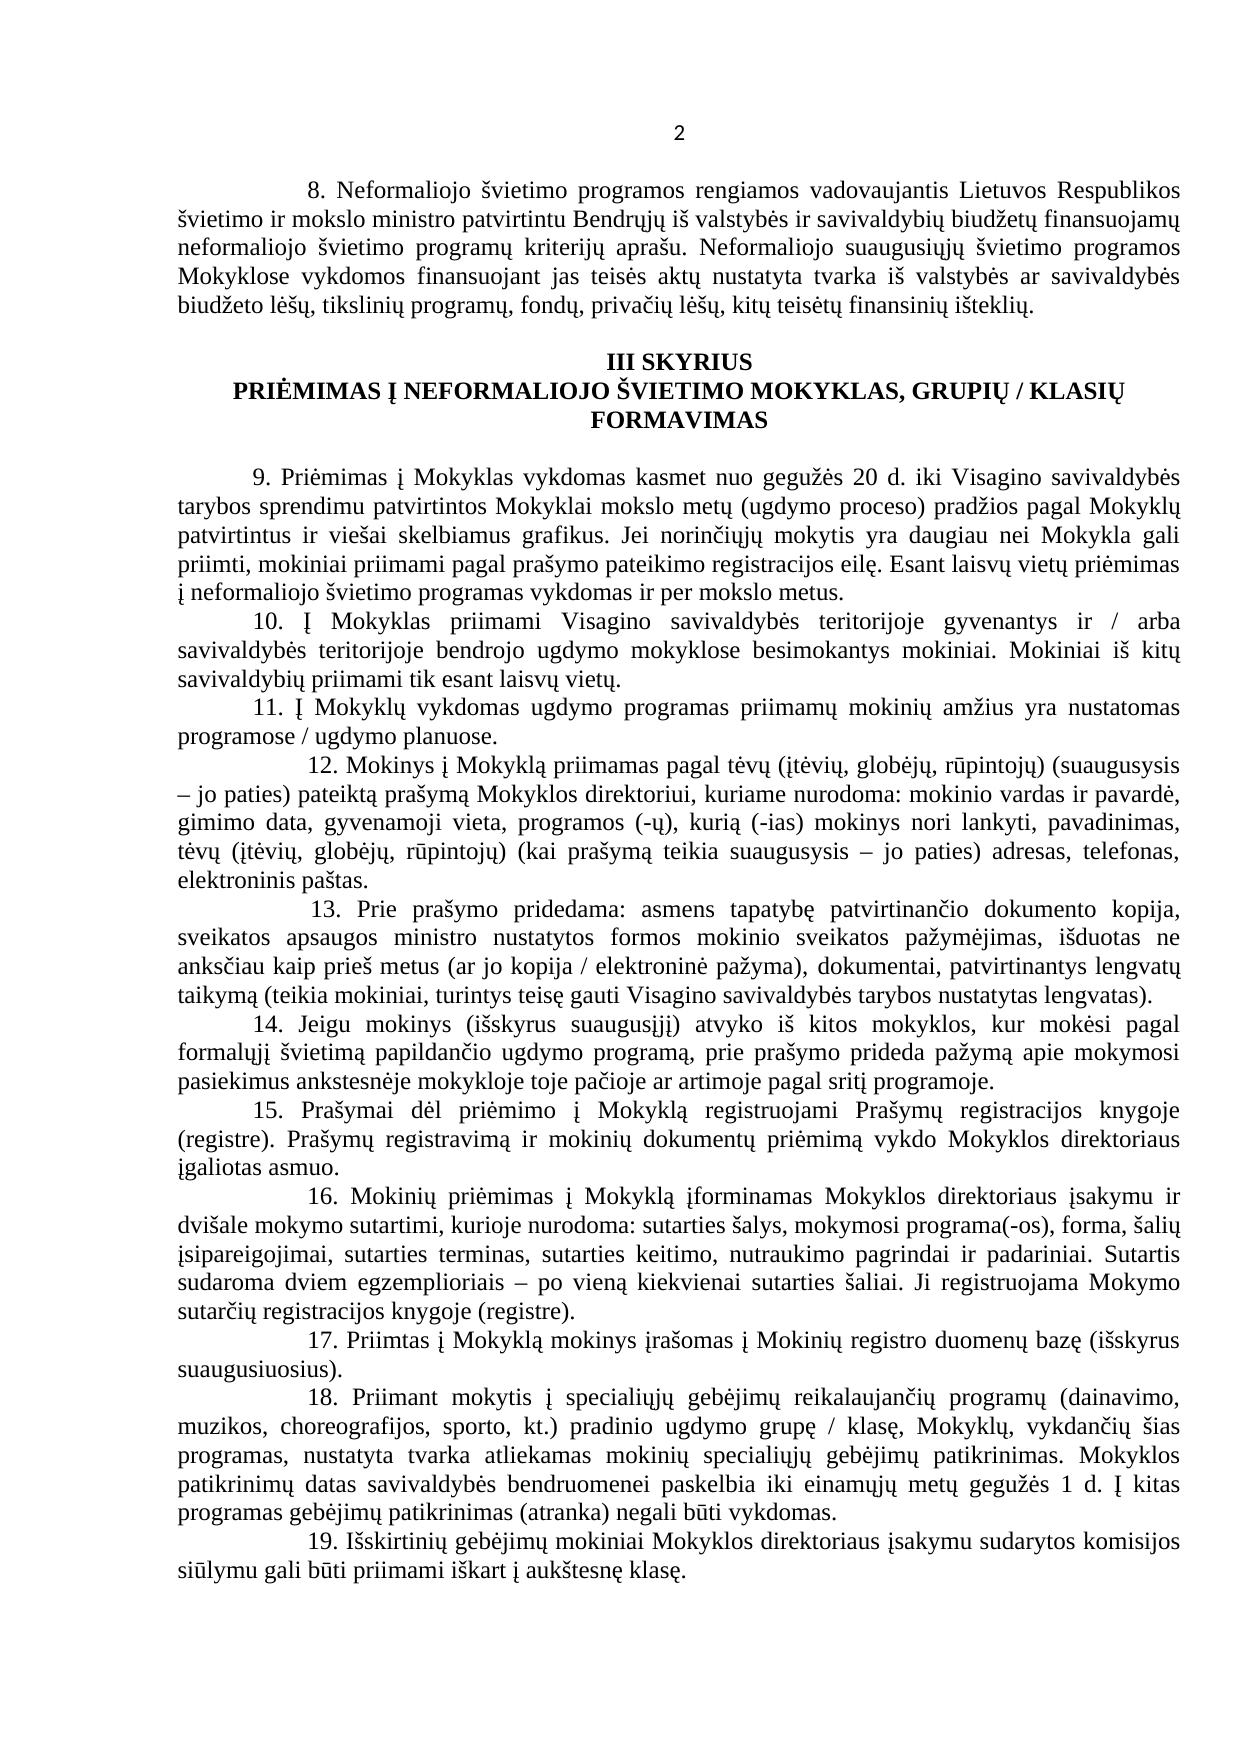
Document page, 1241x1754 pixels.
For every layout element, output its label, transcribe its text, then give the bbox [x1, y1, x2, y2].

text 13. Prie prašymo pridedama: asmens tapatybę patvirtinančio dokumento kopija, sveikatos apsaugos ministro nustatytos formos mokinio sveikatos pažymėjimas, išduotas ne anksčiau kaip prieš metus (ar jo kopija / elektroninė pažyma), dokumentai, patvirtinantys lengvatų taikymą (teikia mokiniai, turintys teisę gauti Visagino savivaldybės tarybos nustatytas lengvatas). [177, 894, 1181, 1009]
text 15. Prašymai dėl priėmimo į Mokyklą registruojami Prašymų registracijos knygoje (registre). Prašymų registravimą ir mokinių dokumentų priėmimą vykdo Mokyklos direktoriaus įgaliotas asmuo. [177, 1095, 1181, 1181]
text 16. Mokinių priėmimas į Mokyklą įforminamas Mokyklos direktoriaus įsakymu ir dvišale mokymo sutartimi, kurioje nurodoma: sutarties šalys, mokymosi programa(-os), forma, šalių įsipareigojimai, sutarties terminas, sutarties keitimo, nutraukimo pagrindai ir padariniai. Sutartis sudaroma dviem egzemplioriais – po vieną kiekvienai sutarties šaliai. Ji registruojama Mokymo sutarčių registracijos knygoje (registre). [177, 1181, 1181, 1325]
text 18. Priimant mokytis į specialiųjų gebėjimų reikalaujančių programų (dainavimo, muzikos, choreografijos, sporto, kt.) pradinio ugdymo grupę / klasę, Mokyklų, vykdančių šias programas, nustatyta tvarka atliekamas mokinių specialiųjų gebėjimų patikrinimas. Mokyklos patikrinimų datas savivaldybės bendruomenei paskelbia iki einamųjų metų gegužės 1 d. Į kitas programas gebėjimų patikrinimas (atranka) negali būti vykdomas. [177, 1382, 1181, 1526]
text 12. Mokinys į Mokyklą priimamas pagal tėvų (įtėvių, globėjų, rūpintojų) (suaugusysis – jo paties) pateiktą prašymą Mokyklos direktoriui, kuriame nurodoma: mokinio vardas ir pavardė, gimimo data, gyvenamoji vieta, programos (-ų), kurią (-ias) mokinys nori lankyti, pavadinimas, tėvų (įtėvių, globėjų, rūpintojų) (kai prašymą teikia suaugusysis – jo paties) adresas, telefonas, elektroninis paštas. [177, 750, 1181, 894]
text PRIĖMIMAS Į NEFORMALIOJO ŠVIETIMO MOKYKLAS, GRUPIŲ / KLASIŲ FORMAVIMAS [177, 376, 1181, 434]
text 11. Į Mokyklų vykdomas ugdymo programas priimamų mokinių amžius yra nustatomas programose / ugdymo planuose. [177, 692, 1181, 750]
text 10. Į Mokyklas priimami Visagino savivaldybės teritorijoje gyvenantys ir / arba savivaldybės teritorijoje bendrojo ugdymo mokyklose besimokantys mokiniai. Mokiniai iš kitų savivaldybių priimami tik esant laisvų vietų. [177, 606, 1181, 692]
text 19. Išskirtinių gebėjimų mokiniai Mokyklos direktoriaus įsakymu sudarytos komisijos siūlymu gali būti priimami iškart į aukštesnę klasę. [177, 1526, 1181, 1584]
text 17. Priimtas į Mokyklą mokinys įrašomas į Mokinių registro duomenų bazę (išskyrus suaugusiuosius). [177, 1325, 1181, 1382]
text 9. Priėmimas į Mokyklas vykdomas kasmet nuo gegužės 20 d. iki Visagino savivaldybės tarybos sprendimu patvirtintos Mokyklai mokslo metų (ugdymo proceso) pradžios pagal Mokyklų patvirtintus ir viešai skelbiamus grafikus. Jei norinčiųjų mokytis yra daugiau nei Mokykla gali priimti, mokiniai priimami pagal prašymo pateikimo registracijos eilę. Esant laisvų vietų priėmimas į neformaliojo švietimo programas vykdomas ir per mokslo metus. [177, 462, 1181, 606]
text 14. Jeigu mokinys (išskyrus suaugusįjį) atvyko iš kitos mokyklos, kur mokėsi pagal formalųjį švietimą papildančio ugdymo programą, prie prašymo prideda pažymą apie mokymosi pasiekimus ankstesnėje mokykloje toje pačioje ar artimoje pagal sritį programoje. [177, 1009, 1181, 1095]
text 8. Neformaliojo švietimo programos rengiamos vadovaujantis Lietuvos Respublikos švietimo ir mokslo ministro patvirtintu Bendrųjų iš valstybės ir savivaldybių biudžetų finansuojamų neformaliojo švietimo programų kriterijų aprašu. Neformaliojo suaugusiųjų švietimo programos Mokyklose vykdomos finansuojant jas teisės aktų nustatyta tvarka iš valstybės ar savivaldybės biudžeto lėšų, tikslinių programų, fondų, privačių lėšų, kitų teisėtų finansinių išteklių. [177, 175, 1181, 319]
text III SKYRIUS [177, 347, 1181, 376]
